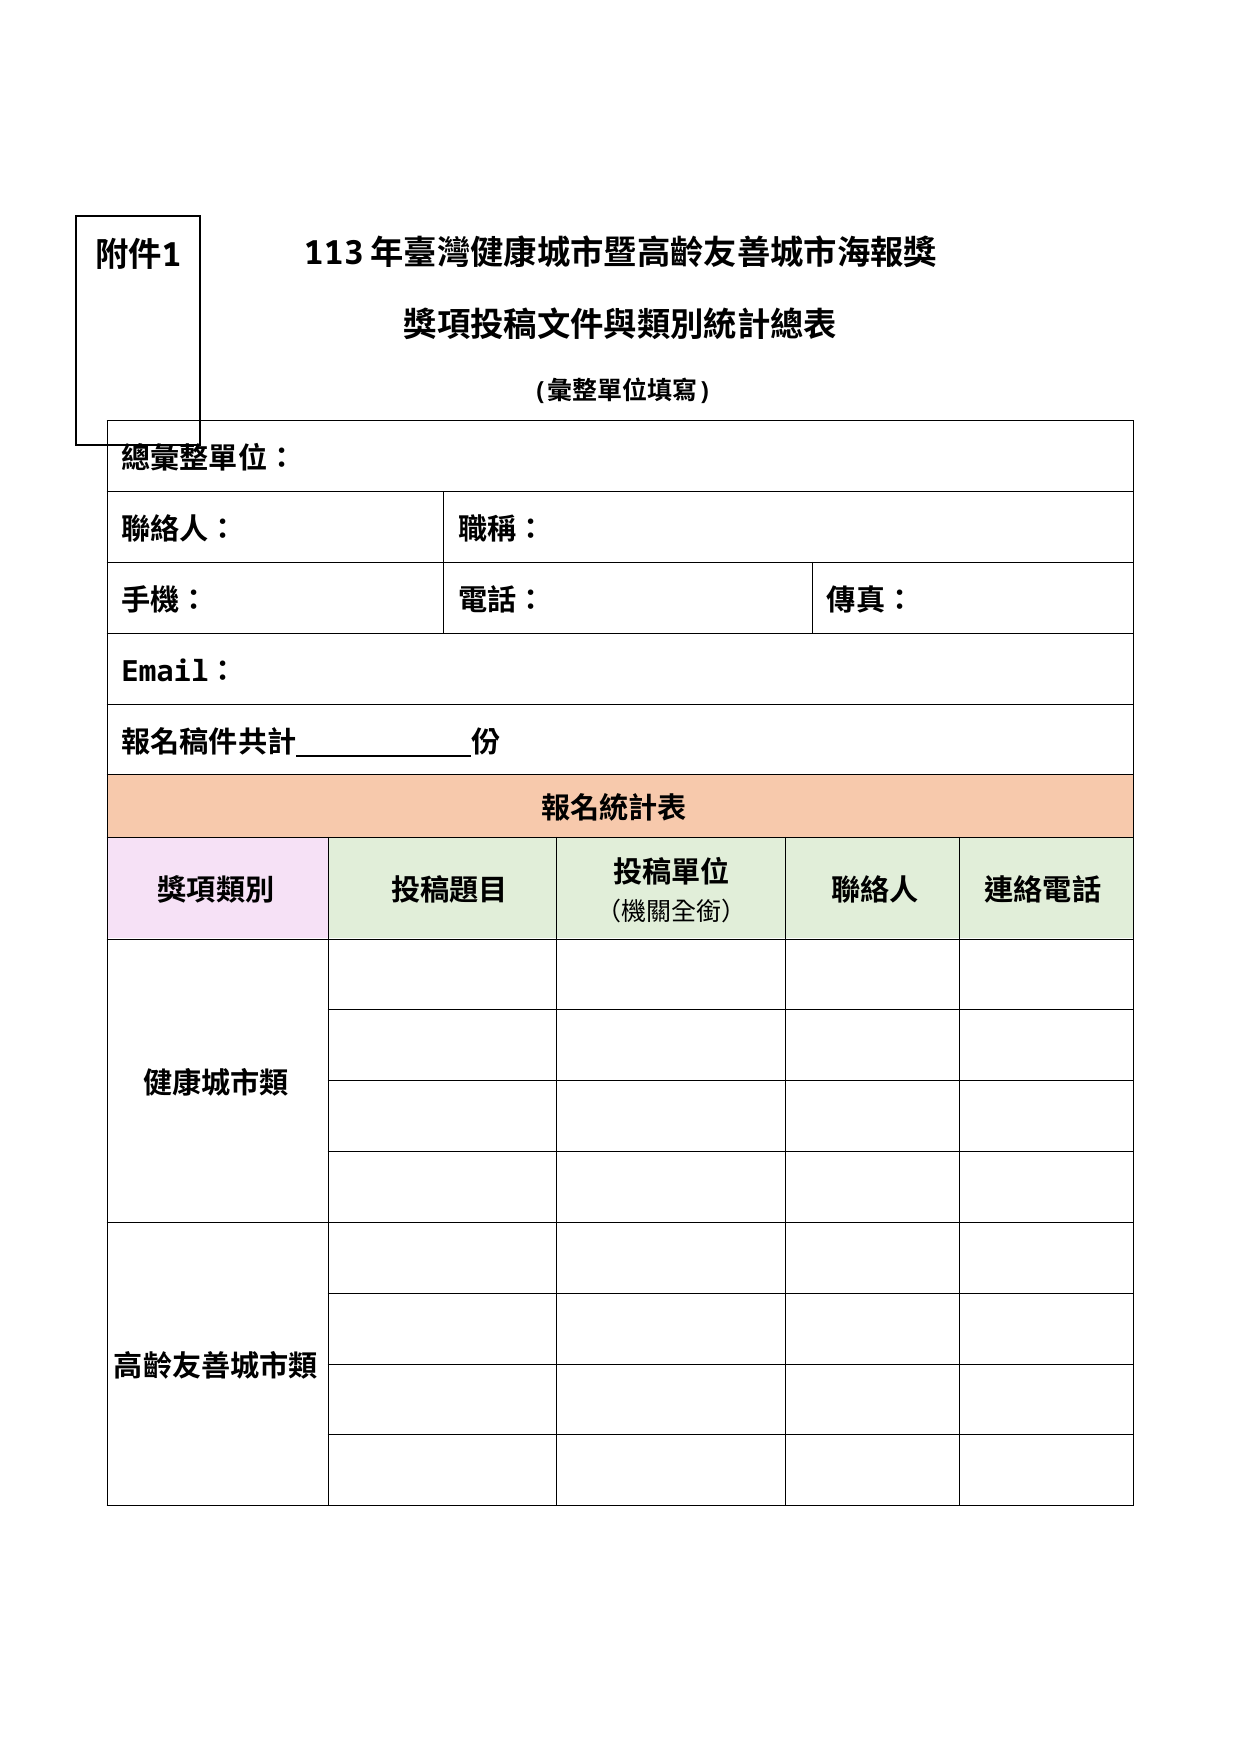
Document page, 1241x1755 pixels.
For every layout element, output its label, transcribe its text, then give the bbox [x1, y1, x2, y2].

table_cell 手機： [108, 563, 443, 633]
table_cell [329, 940, 556, 1009]
table_header 總彙整單位： [108, 421, 1133, 491]
table_cell [329, 1365, 556, 1434]
table_cell [786, 1081, 959, 1151]
table_cell 聯絡人： [108, 492, 443, 562]
text 113年臺灣健康城市暨高齡友善城市海報獎 獎項投稿文件與類別統計總表 [201, 226, 1166, 346]
table_cell [557, 1010, 785, 1080]
table_cell [557, 1223, 785, 1293]
table_cell [786, 1365, 959, 1434]
table_cell Email： [108, 634, 1133, 703]
table_cell [960, 1365, 1133, 1434]
table_cell [557, 1294, 785, 1363]
table_cell [960, 1294, 1133, 1363]
table_cell 電話： [444, 563, 812, 633]
table_cell [329, 1081, 556, 1151]
table_cell [960, 940, 1133, 1009]
table_cell 獎項類別 [108, 838, 328, 938]
table_cell [557, 1435, 785, 1505]
table_cell 職稱： [444, 492, 1133, 562]
text (彙整單位填寫) [353, 371, 892, 407]
table_cell [960, 1223, 1133, 1293]
table_cell [786, 1223, 959, 1293]
table_cell 投稿題目 [329, 838, 556, 938]
table_cell [557, 1152, 785, 1222]
table_cell [960, 1081, 1133, 1151]
table_cell [557, 940, 785, 1009]
text 113年臺灣健康城市暨高齡友善城市海報獎 獎項投稿文件與類別統計總表 [77, 226, 199, 346]
table_cell 傳真： [813, 563, 1133, 633]
table_cell 報名稿件共計 份 [108, 705, 1133, 774]
table_cell [329, 1294, 556, 1363]
table_cell 報名統計表 [108, 775, 1133, 837]
table_cell [329, 1435, 556, 1505]
table_cell [960, 1435, 1133, 1505]
table_cell 健康城市類 [108, 940, 328, 1222]
table_cell 投稿單位 （機關全銜） [557, 838, 785, 938]
table_cell [786, 1152, 959, 1222]
table_cell [786, 1435, 959, 1505]
table_cell [960, 1010, 1133, 1080]
table_cell 聯絡人 [786, 838, 959, 938]
table_cell [329, 1010, 556, 1080]
table_cell 高齡友善城市類 [108, 1223, 328, 1505]
table_cell [786, 940, 959, 1009]
table_cell 連絡電話 [960, 838, 1133, 938]
table_cell [329, 1152, 556, 1222]
table_cell [557, 1365, 785, 1434]
table_cell [786, 1294, 959, 1363]
table_cell [557, 1081, 785, 1151]
table_cell [786, 1010, 959, 1080]
table_cell [960, 1152, 1133, 1222]
table_cell [329, 1223, 556, 1293]
